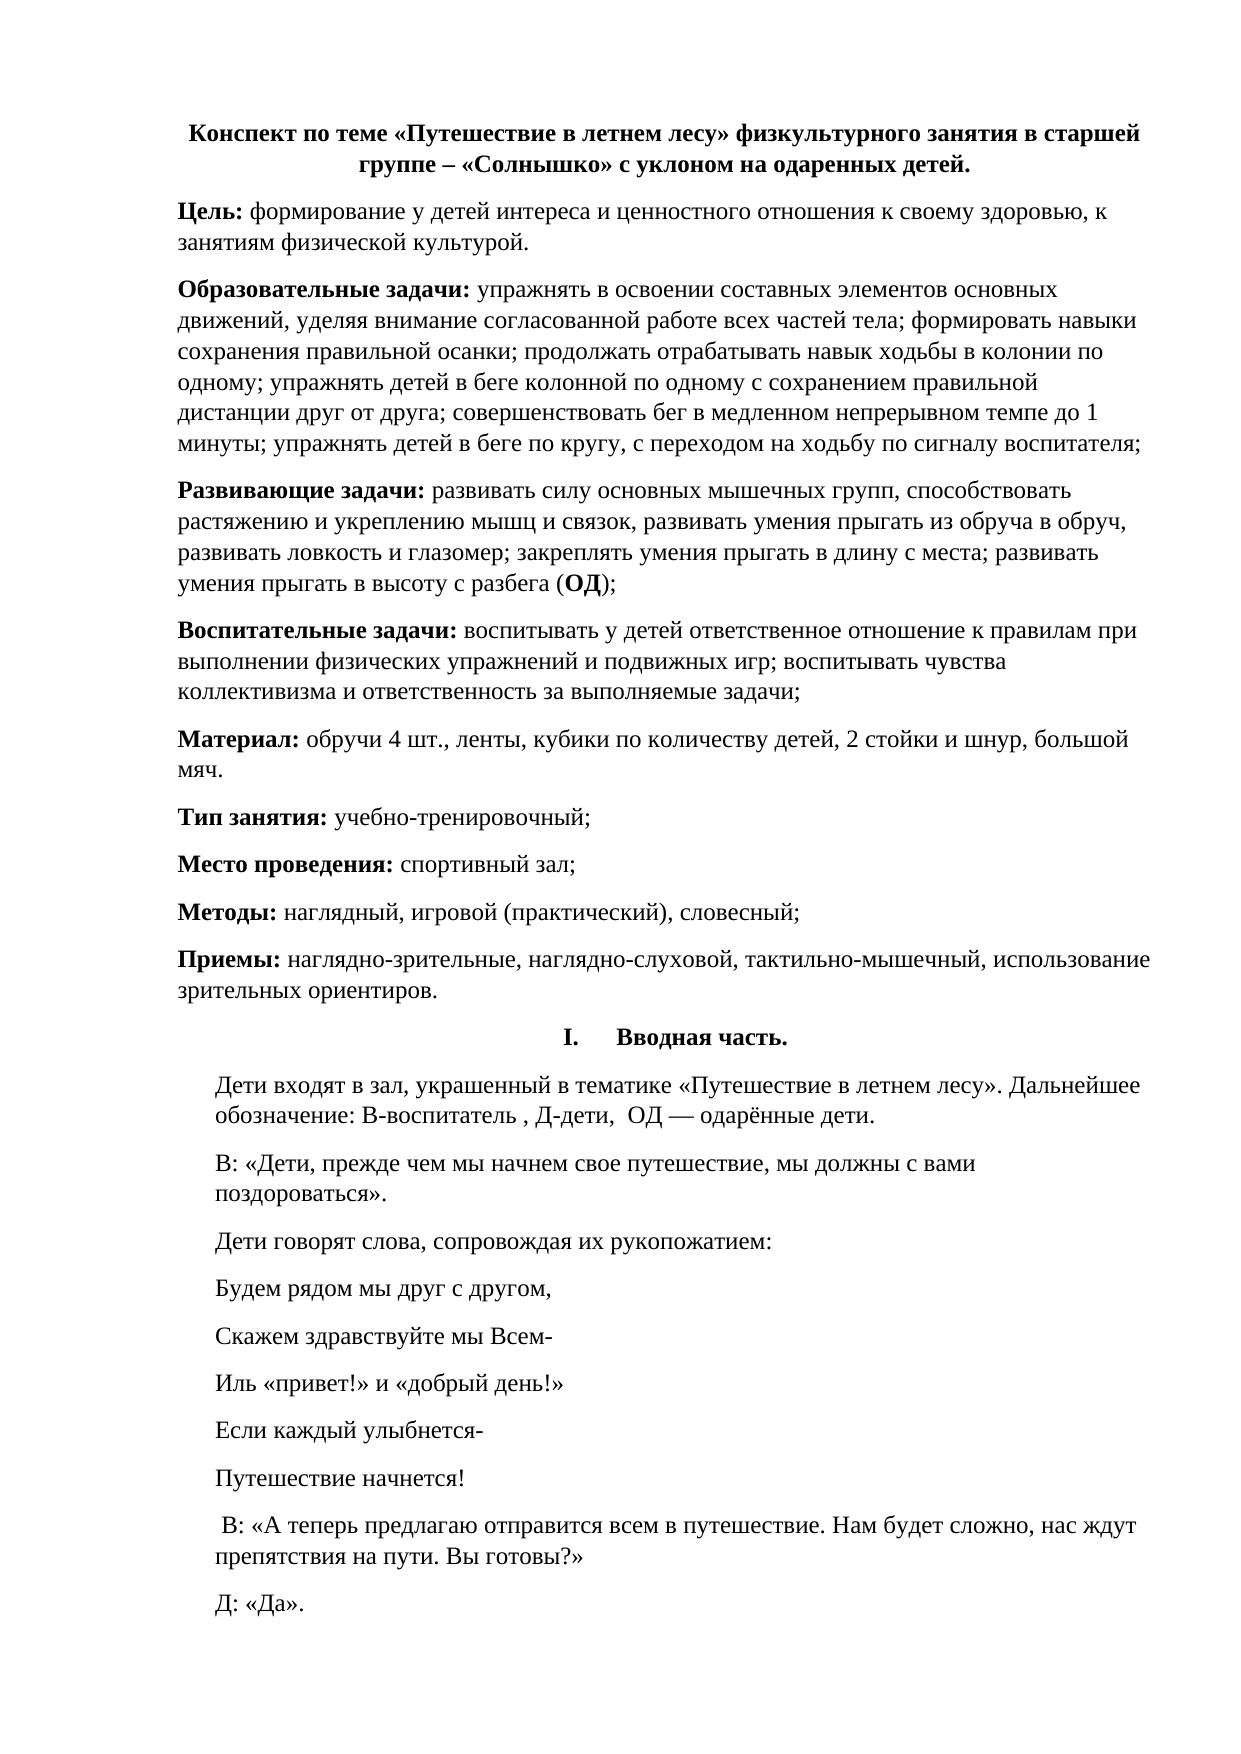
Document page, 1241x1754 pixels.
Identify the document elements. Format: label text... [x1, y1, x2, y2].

text Место проведения: спортивный зал; [177, 849, 1152, 878]
text Методы: наглядный, игровой (практический), словесный; [177, 897, 1152, 926]
text Дети входят в зал, украшенный в тематике «Путешествие в летнем лесу». Дальнейшее обозначение: В-воспитатель , Д-дети, ОД — одарённые дети. [215, 1070, 1152, 1129]
text В: «А теперь предлагаю отправится всем в путешествие. Нам будет сложно, нас ждут препятствия на пути. Вы готовы?» [215, 1510, 1152, 1570]
text Скажем здравствуйте мы Всем- [215, 1321, 1152, 1349]
text Развивающие задачи: развивать силу основных мышечных групп, способствовать растяжению и укреплению мышц и связок, развивать умения прыгать из обруча в обруч, развивать ловкость и глазомер; закреплять умения прыгать в длину с места; развивать умения прыгать в высоту с разбега (ОД); [177, 475, 1152, 596]
text Конспект по теме «Путешествие в летнем лесу» физкультурного занятия в старшей группе – «Солнышко» с уклоном на одаренных детей. [177, 118, 1152, 178]
list Вводная часть. [215, 1022, 1152, 1051]
text Д: «Да». [215, 1588, 1152, 1617]
text Тип занятия: учебно-тренировочный; [177, 802, 1152, 831]
text Будем рядом мы друг с другом, [215, 1273, 1152, 1302]
text Приемы: наглядно-зрительные, наглядно-слуховой, тактильно-мышечный, использование зрительных ориентиров. [177, 944, 1152, 1004]
text Материал: обручи 4 шт., ленты, кубики по количеству детей, 2 стойки и шнур, большой мяч. [177, 724, 1152, 783]
text Воспитательные задачи: воспитывать у детей ответственное отношение к правилам при выполнении физических упражнений и подвижных игр; воспитывать чувства коллективизма и ответственность за выполняемые задачи; [177, 615, 1152, 705]
text В: «Дети, прежде чем мы начнем свое путешествие, мы должны с вами поздороваться». [215, 1148, 1152, 1207]
text Образовательные задачи: упражнять в освоении составных элементов основных движений, уделяя внимание согласованной работе всех частей тела; формировать навыки сохранения правильной осанки; продолжать отрабатывать навык ходьбы в колонии по одному; упражнять детей в беге колонной по одному с сохранением правильной дистанции друг от друга; совершенствовать бег в медленном непрерывном темпе до 1 минуты; упражнять детей в беге по кругу, с переходом на ходьбу по сигналу воспитателя; [177, 274, 1152, 457]
text Иль «привет!» и «добрый день!» [215, 1368, 1152, 1397]
text Дети говорят слова, сопровождая их рукопожатием: [215, 1226, 1152, 1255]
text Если каждый улыбнется- [215, 1416, 1152, 1444]
text Цель: формирование у детей интереса и ценностного отношения к своему здоровью, к занятиям физической культурой. [177, 196, 1152, 256]
text Путешествие начнется! [215, 1463, 1152, 1492]
